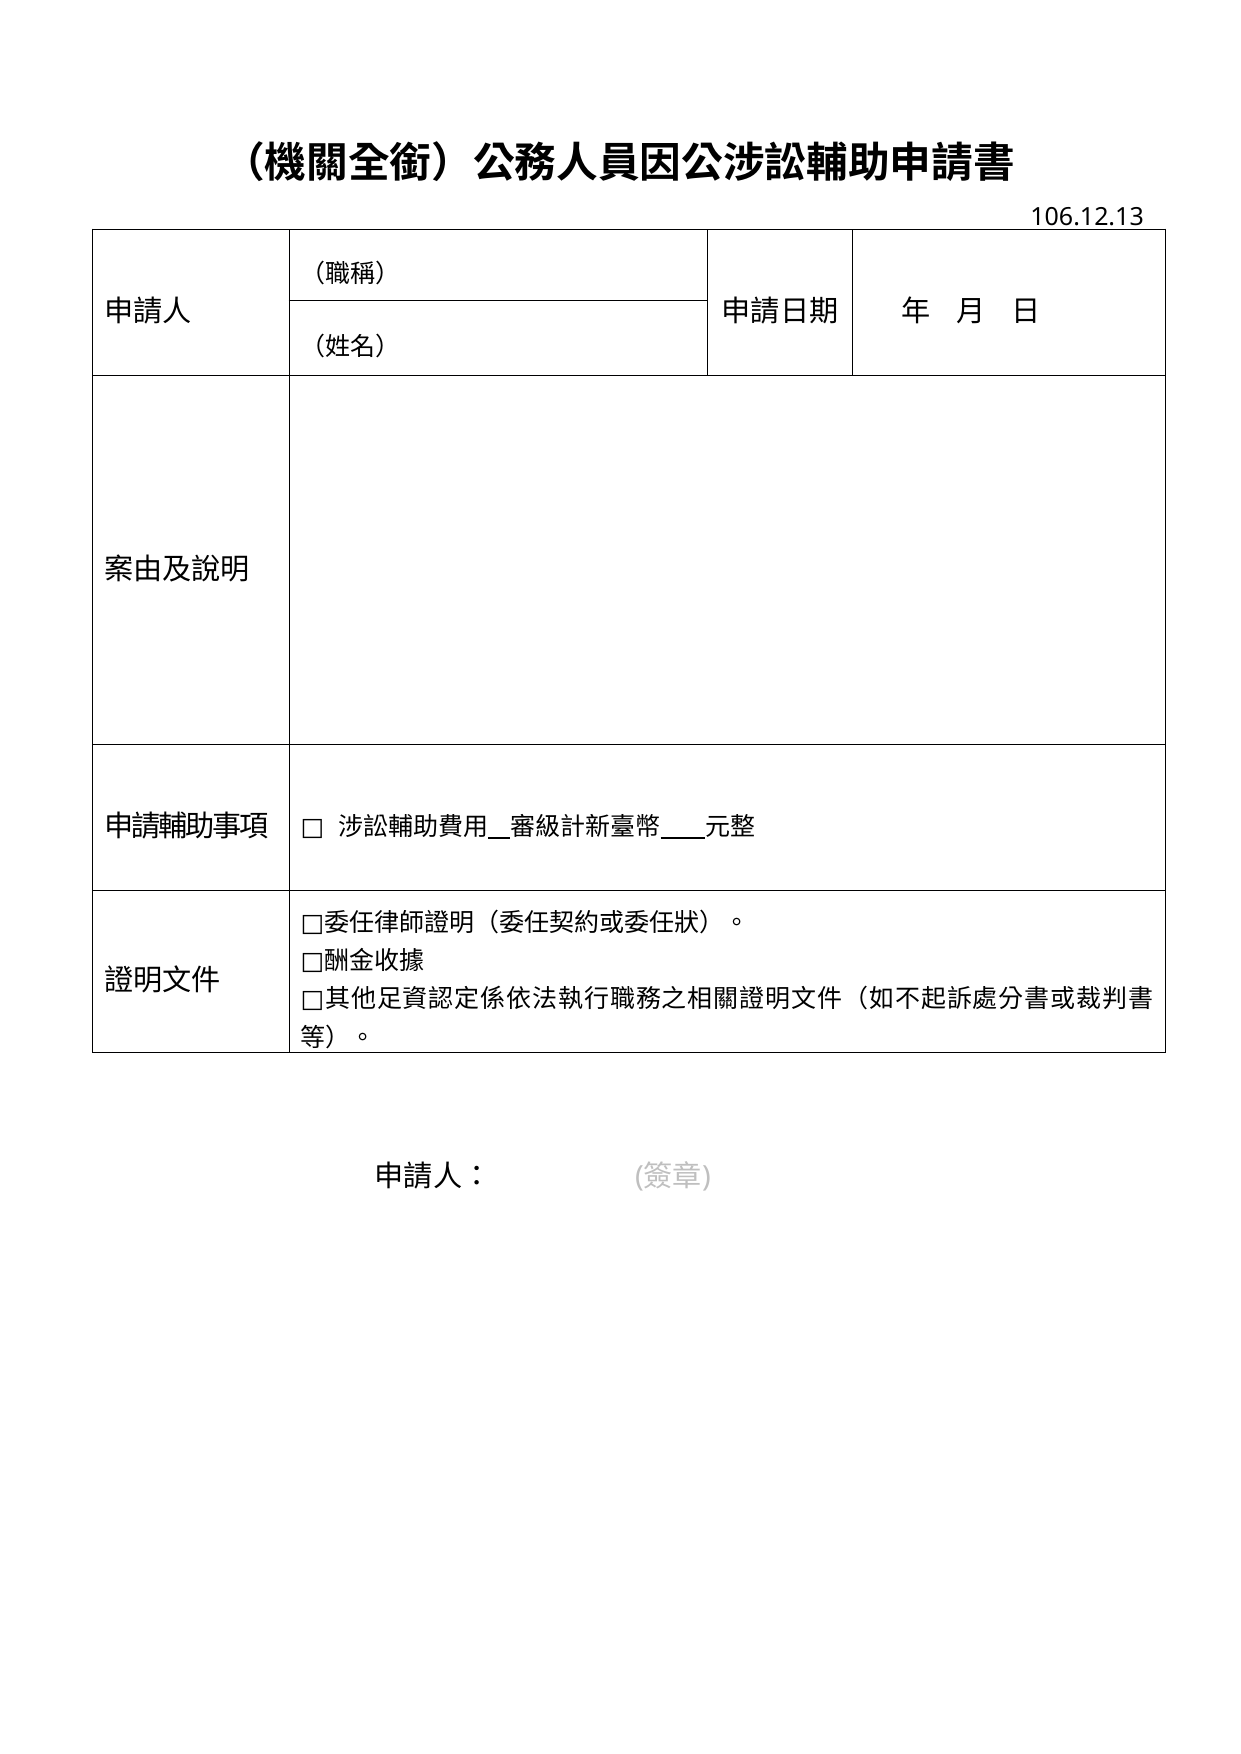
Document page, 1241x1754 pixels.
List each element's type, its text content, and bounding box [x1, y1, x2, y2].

table_header 年 月 日 [853, 230, 1165, 375]
text （機關全銜）公務人員因公涉訟輔助申請書 [94, 114, 1144, 190]
table_cell 申請輔助事項 [93, 745, 289, 890]
table_cell 涉訟輔助費用 審級計新臺幣 元整 [290, 745, 1165, 890]
table_header 申請人 [93, 230, 289, 375]
text 申請人： (簽章) [94, 1129, 1144, 1205]
table_cell □委任律師證明（委任契約或委任狀）。 □酬金收據 □其他足資認定係依法執行職務之相關證明文件（如不起訴處分書或裁判書等）。 [290, 891, 1165, 1052]
text 106.12.13 [94, 190, 1144, 228]
table_cell 證明文件 [93, 891, 289, 1052]
table_cell [290, 376, 1165, 744]
table_cell （姓名） [290, 301, 707, 375]
table_cell 案由及說明 [93, 376, 289, 744]
table_header （職稱） [290, 230, 707, 300]
table_header 申請日期 [708, 230, 852, 375]
